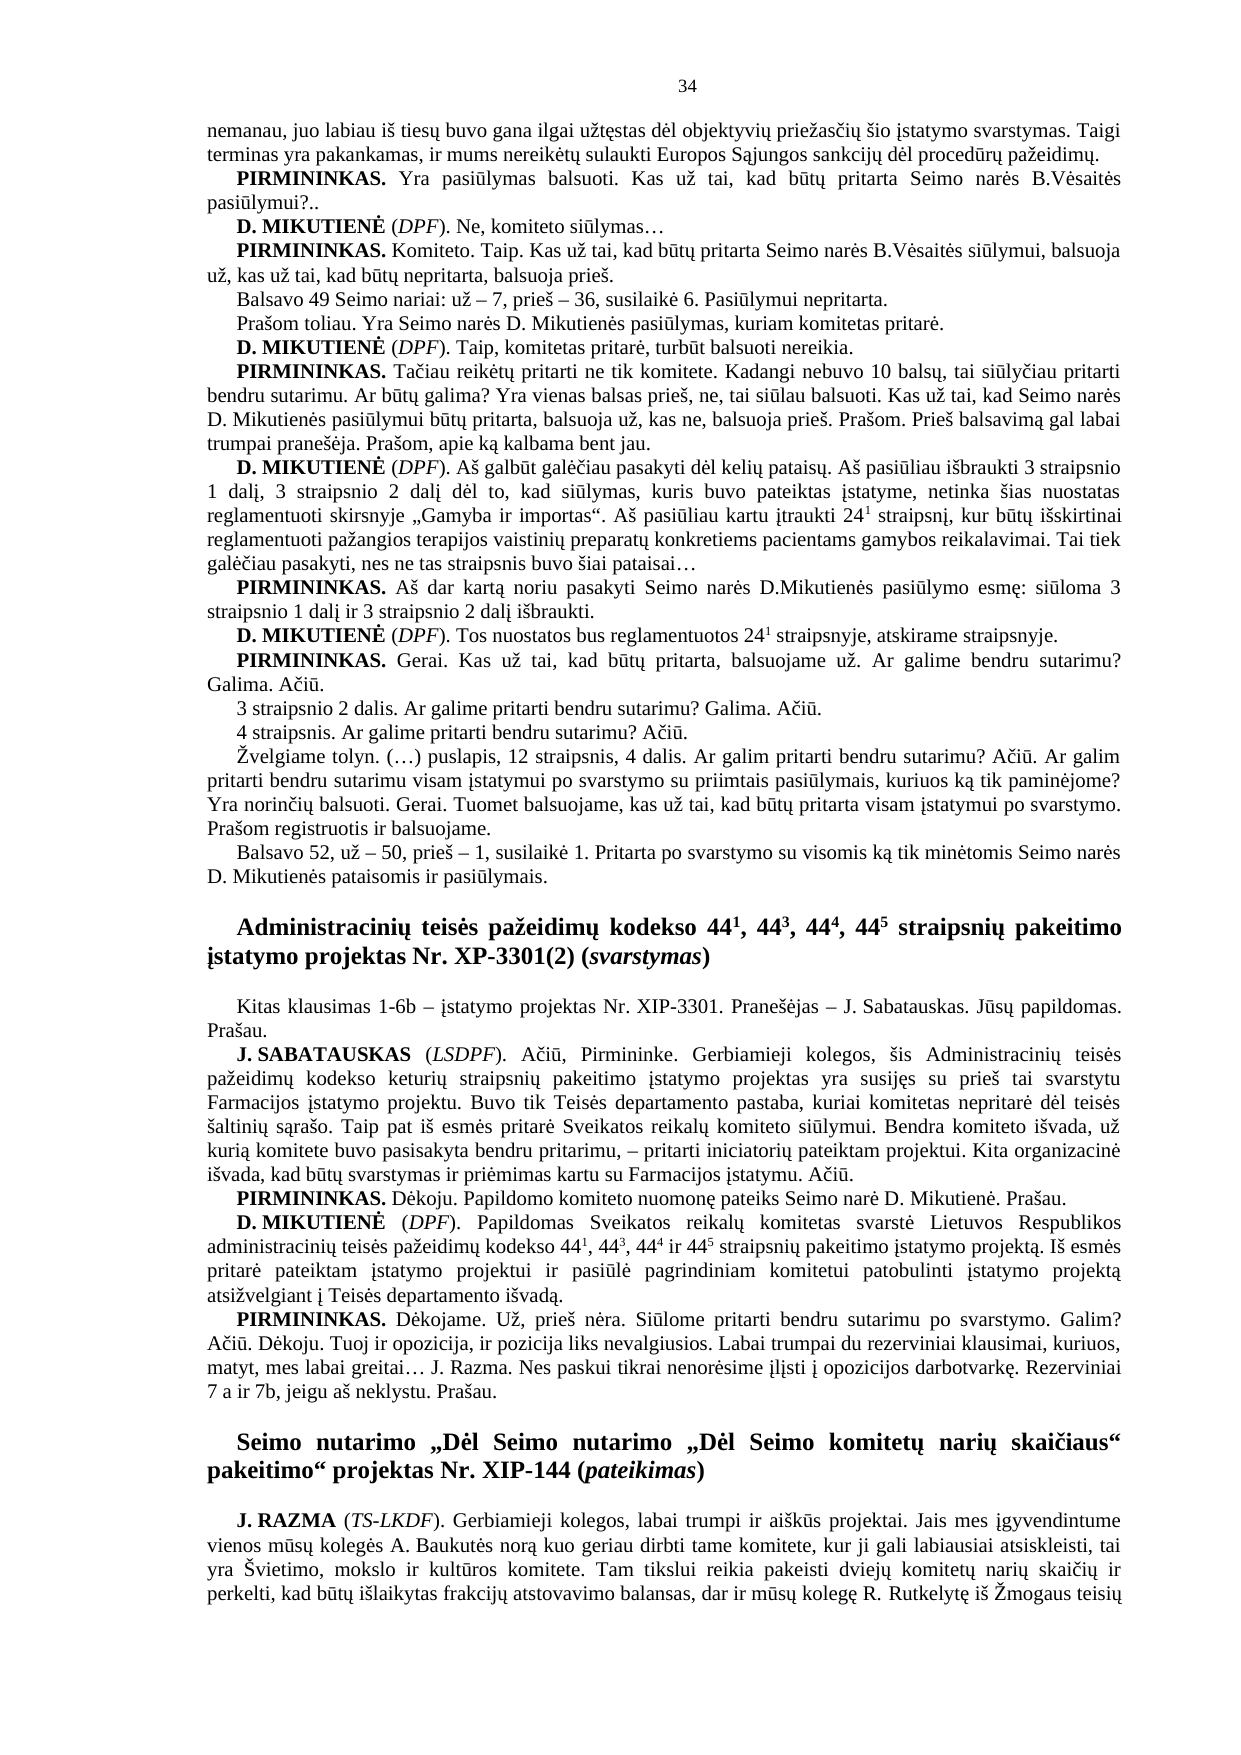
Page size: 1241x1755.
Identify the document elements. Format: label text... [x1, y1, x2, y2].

text D. MIKUTIENĖ (DPF). Papildomas Sveikatos reikalų komitetas svarstė Lietuvos Respublikos administracinių teisės pažeidimų kodekso 441, 443, 444 ir 445 straipsnių pakeitimo įstatymo projektą. Iš esmės pritarė pateiktam įstatymo projektui ir pasiūlė pagrindiniam komitetui patobulinti įstatymo projektą atsižvelgiant į Teisės departamento išvadą. [207, 1210, 1122, 1307]
text D. MIKUTIENĖ (DPF). Aš galbūt galėčiau pasakyti dėl kelių pataisų. Aš pasiūliau išbraukti 3 straipsnio 1 dalį, 3 straipsnio 2 dalį dėl to, kad siūlymas, kuris buvo pateiktas įstatyme, netinka šias nuostatas reglamentuoti skirsnyje „Gamyba ir importas“. Aš pasiūliau kartu įtraukti 241 straipsnį, kur būtų išskirtinai reglamentuoti pažangios terapijos vaistinių preparatų konkretiems pacientams gamybos reikalavimai. Tai tiek galėčiau pasakyti, nes ne tas straipsnis buvo šiai pataisai… [207, 455, 1122, 575]
text D. MIKUTIENĖ (DPF). Ne, komiteto siūlymas… [207, 214, 1122, 238]
text J. RAZMA (TS-LKDF). Gerbiamieji kolegos, labai trumpi ir aiškūs projektai. Jais mes įgyvendintume vienos mūsų kolegės A. Baukutės norą kuo geriau dirbti tame komitete, kur ji gali labiausiai atsiskleisti, tai yra Švietimo, mokslo ir kultūros komitete. Tam tikslui reikia pakeisti dviejų komitetų narių skaičių ir perkelti, kad būtų išlaikytas frakcijų atstovavimo balansas, dar ir mūsų kolegę R. Rutkelytę iš Žmogaus teisių [207, 1508, 1122, 1605]
text PIRMININKAS. Aš dar kartą noriu pasakyti Seimo narės D.Mikutienės pasiūlymo esmę: siūloma 3 straipsnio 1 dalį ir 3 straipsnio 2 dalį išbraukti. [207, 575, 1122, 623]
text D. MIKUTIENĖ (DPF). Tos nuostatos bus reglamentuotos 241 straipsnyje, atskirame straipsnyje. [207, 623, 1122, 647]
text PIRMININKAS. Yra pasiūlymas balsuoti. Kas už tai, kad būtų pritarta Seimo narės B.Vėsaitės pasiūlymui?.. [207, 166, 1122, 214]
text J. SABATAUSKAS (LSDPF). Ačiū, Pirmininke. Gerbiamieji kolegos, šis Administracinių teisės pažeidimų kodekso keturių straipsnių pakeitimo įstatymo projektas yra susijęs su prieš tai svarstytu Farmacijos įstatymo projektu. Buvo tik Teisės departamento pastaba, kuriai komitetas nepritarė dėl teisės šaltinių sąrašo. Taip pat iš esmės pritarė Sveikatos reikalų komiteto siūlymui. Bendra komiteto išvada, už kurią komitete buvo pasisakyta bendru pritarimu, – pritarti iniciatorių pateiktam projektui. Kita organizacinė išvada, kad būtų svarstymas ir priėmimas kartu su Farmacijos įstatymu. Ačiū. [207, 1042, 1122, 1186]
text PIRMININKAS. Komiteto. Taip. Kas už tai, kad būtų pritarta Seimo narės B.Vėsaitės siūlymui, balsuoja už, kas už tai, kad būtų nepritarta, balsuoja prieš. [207, 238, 1122, 287]
text PIRMININKAS. Dėkojame. Už, prieš nėra. Siūlome pritarti bendru sutarimu po svarstymo. Galim? Ačiū. Dėkoju. Tuoj ir opozicija, ir pozicija liks nevalgiusios. Labai trumpai du rezerviniai klausimai, kuriuos, matyt, mes labai greitai… J. Razma. Nes paskui tikrai nenorėsime įlįsti į opozicijos darbotvarkę. Rezerviniai 7 a ir 7b, jeigu aš neklystu. Prašau. [207, 1307, 1122, 1403]
text Seimo nutarimo „Dėl Seimo nutarimo „Dėl Seimo komitetų narių skaičiaus“ pakeitimo“ projektas Nr. XIP-144 (pateikimas) [207, 1427, 1122, 1484]
text Administracinių teisės pažeidimų kodekso 441, 443, 444, 445 straipsnių pakeitimo įstatymo projektas Nr. XP-3301(2) (svarstymas) [207, 912, 1122, 970]
text PIRMININKAS. Tačiau reikėtų pritarti ne tik komitete. Kadangi nebuvo 10 balsų, tai siūlyčiau pritarti bendru sutarimu. Ar būtų galima? Yra vienas balsas prieš, ne, tai siūlau balsuoti. Kas už tai, kad Seimo narės D. Mikutienės pasiūlymui būtų pritarta, balsuoja už, kas ne, balsuoja prieš. Prašom. Prieš balsavimą gal labai trumpai pranešėja. Prašom, apie ką kalbama bent jau. [207, 359, 1122, 455]
text 4 straipsnis. Ar galime pritarti bendru sutarimu? Ačiū. [207, 720, 1122, 744]
text PIRMININKAS. Gerai. Kas už tai, kad būtų pritarta, balsuojame už. Ar galime bendru sutarimu? Galima. Ačiū. [207, 647, 1122, 696]
text 3 straipsnio 2 dalis. Ar galime pritarti bendru sutarimu? Galima. Ačiū. [207, 696, 1122, 720]
text Prašom toliau. Yra Seimo narės D. Mikutienės pasiūlymas, kuriam komitetas pritarė. [207, 311, 1122, 335]
text Kitas klausimas 1-6b – įstatymo projektas Nr. XIP-3301. Pranešėjas – J. Sabatauskas. Jūsų papildomas. Prašau. [207, 994, 1122, 1042]
text Žvelgiame tolyn. (…) puslapis, 12 straipsnis, 4 dalis. Ar galim pritarti bendru sutarimu? Ačiū. Ar galim pritarti bendru sutarimu visam įstatymui po svarstymo su priimtais pasiūlymais, kuriuos ką tik paminėjome? Yra norinčių balsuoti. Gerai. Tuomet balsuojame, kas už tai, kad būtų pritarta visam įstatymui po svarstymo. Prašom registruotis ir balsuojame. [207, 744, 1122, 840]
text Balsavo 49 Seimo nariai: už – 7, prieš – 36, susilaikė 6. Pasiūlymui nepritarta. [207, 287, 1122, 311]
text Balsavo 52, už – 50, prieš – 1, susilaikė 1. Pritarta po svarstymo su visomis ką tik minėtomis Seimo narės D. Mikutienės pataisomis ir pasiūlymais. [207, 840, 1122, 888]
text nemanau, juo labiau iš tiesų buvo gana ilgai užtęstas dėl objektyvių priežasčių šio įstatymo svarstymas. Taigi terminas yra pakankamas, ir mums nereikėtų sulaukti Europos Sąjungos sankcijų dėl procedūrų pažeidimų. [207, 118, 1122, 166]
text D. MIKUTIENĖ (DPF). Taip, komitetas pritarė, turbūt balsuoti nereikia. [207, 335, 1122, 359]
text PIRMININKAS. Dėkoju. Papildomo komiteto nuomonę pateiks Seimo narė D. Mikutienė. Prašau. [207, 1186, 1122, 1210]
